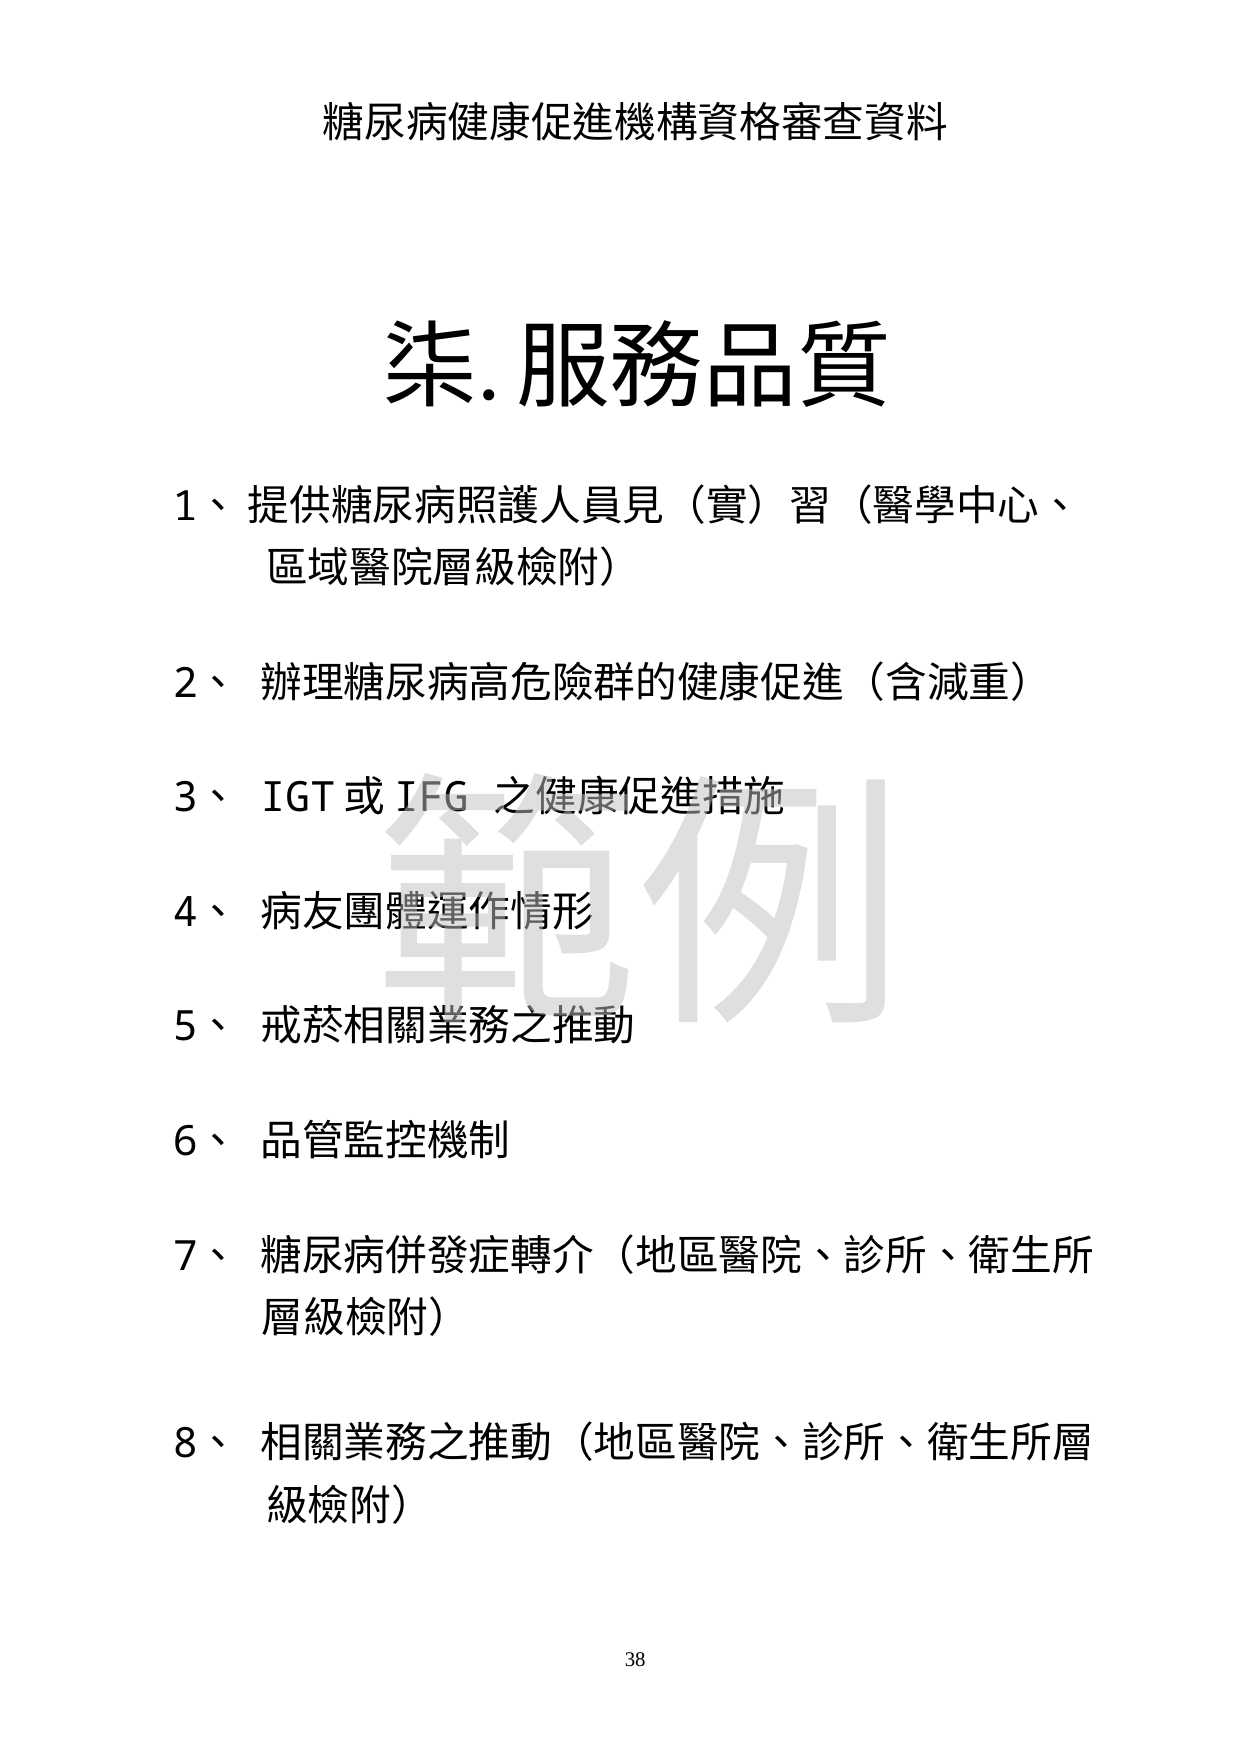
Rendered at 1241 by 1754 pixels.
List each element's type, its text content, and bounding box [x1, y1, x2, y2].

list 病友團體運作情形 [277, 912, 295, 929]
list 病友團體運作情形 [721, 909, 757, 929]
list 提供糖尿病照護人員見（實）習（醫學中心、區域醫院層級檢附） [172, 460, 1122, 585]
list 病友團體運作情形 [350, 895, 378, 925]
list 病友團體運作情形 [417, 897, 444, 913]
list 病友團體運作情形 [698, 867, 730, 929]
list 糖尿病併發症轉介（地區醫院、診所、衛生所層級檢附） [173, 1210, 1122, 1335]
list 病友團體運作情形 [462, 867, 523, 929]
list 病友團體運作情形 [836, 867, 866, 929]
list 相關業務之推動（地區醫院、診所、衛生所層級檢附） [173, 1398, 1122, 1523]
list 病友團體運作情形 [462, 897, 477, 913]
list 病友團體運作情形 [543, 869, 589, 929]
list 病友團體運作情形 [885, 867, 1122, 929]
list 病友團體運作情形 [791, 867, 817, 929]
list 病友團體運作情形 [557, 910, 569, 929]
list 辦理糖尿病高危險群的健康促進（含減重） [173, 637, 1122, 700]
list 病友團體運作情形 [610, 867, 678, 929]
list IGT或IFG 之健康促進措施 [173, 752, 1122, 814]
list 病友團體運作情形 [173, 867, 444, 929]
list 戒菸相關業務之推動 [173, 981, 1122, 1044]
list 品管監控機制 [173, 1096, 1122, 1158]
list 病友團體運作情形 [742, 867, 786, 917]
list 服務品質 [148, 254, 1126, 442]
